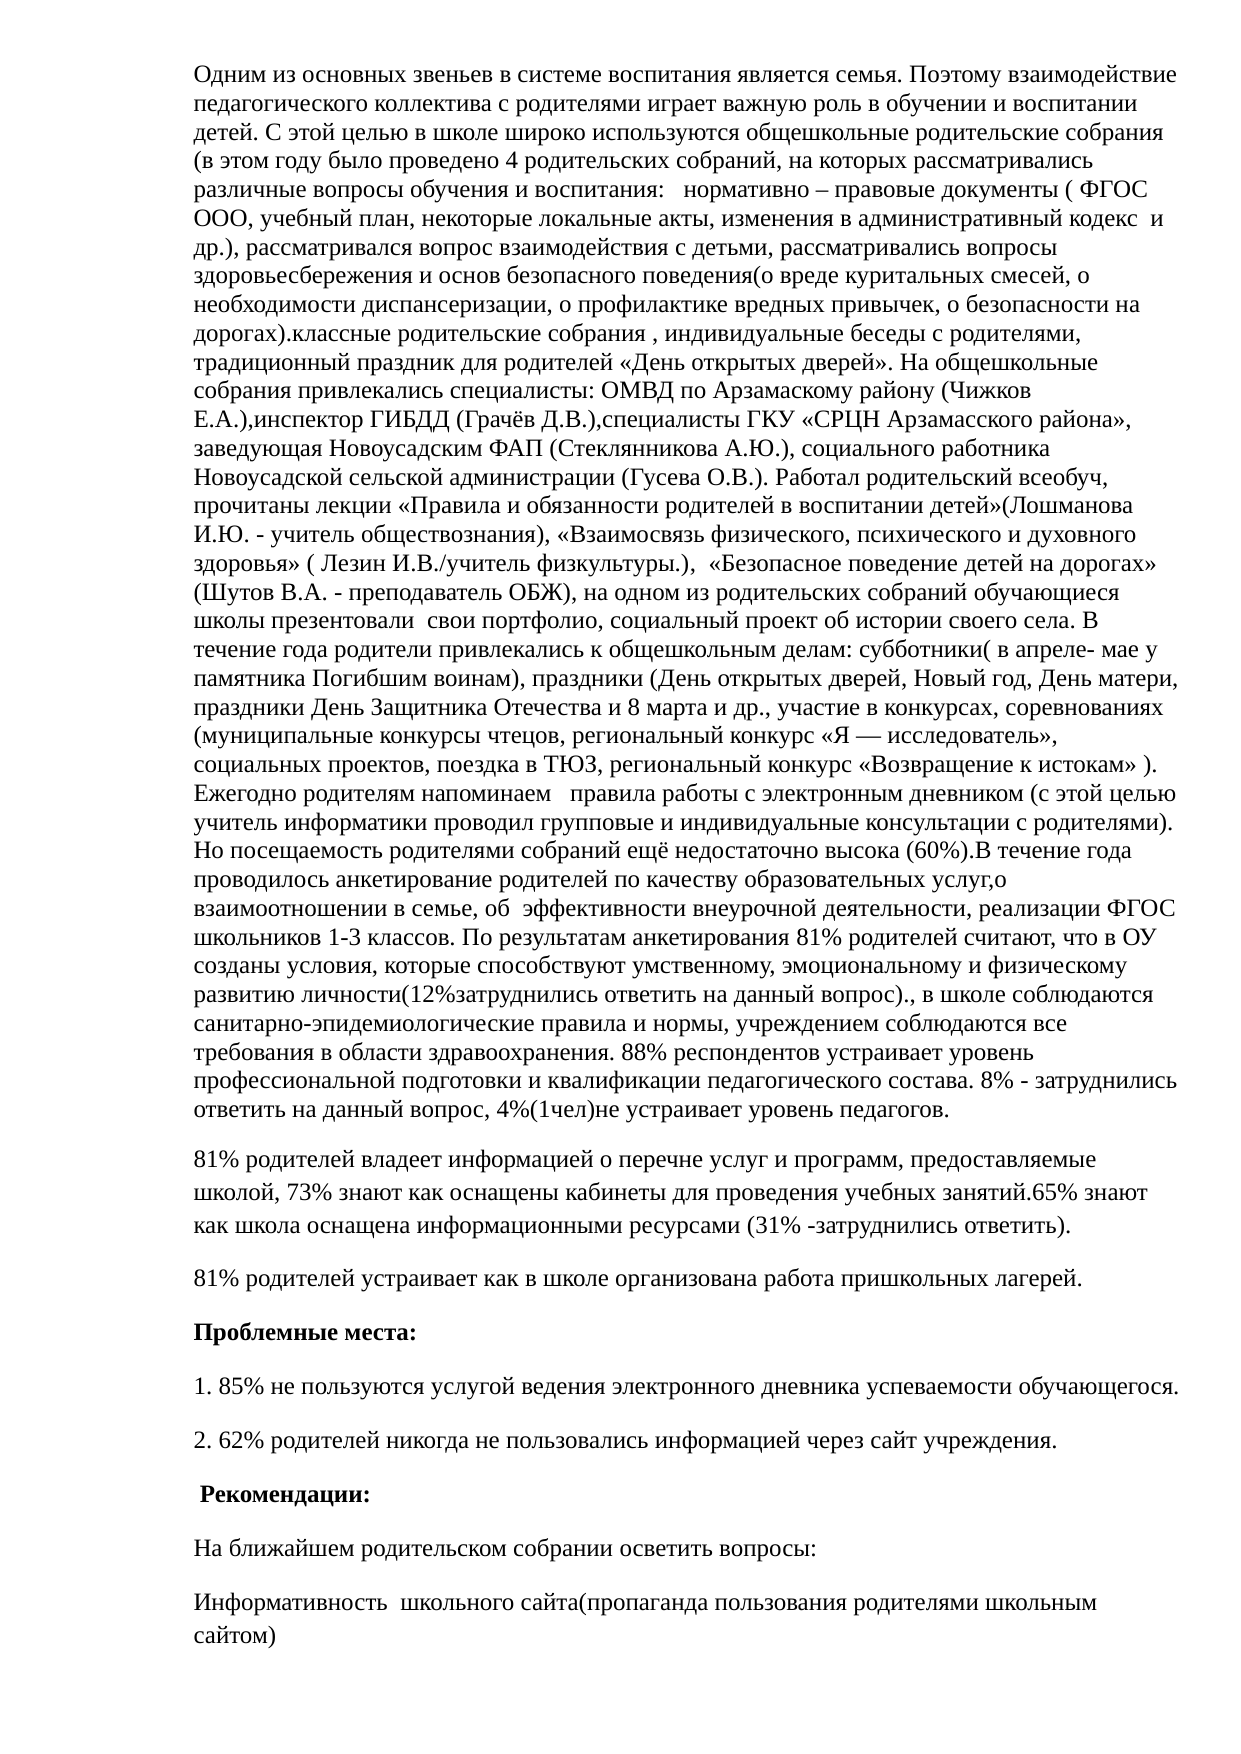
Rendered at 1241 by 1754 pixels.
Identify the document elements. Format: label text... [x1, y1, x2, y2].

list Информативность школьного сайта(пропаганда пользования родителями школьным сайтом) [156, 1587, 1181, 1648]
list Рекомендации: [156, 1479, 1181, 1508]
list Проблемные места: [156, 1317, 1181, 1346]
list На ближайшем родительском собрании осветить вопросы: [156, 1533, 1181, 1562]
list 81% родителей устраивает как в школе организована работа пришкольных лагерей. [156, 1263, 1181, 1292]
list 1. 85% не пользуются услугой ведения электронного дневника успеваемости обучающегося. [156, 1371, 1181, 1400]
list 81% родителей владеет информацией о перечне услуг и программ, предоставляемые школой, 73% знают как оснащены кабинеты для проведения учебных занятий.65% знают как школа оснащена информационными ресурсами (31% -затруднились ответить). [156, 1144, 1181, 1238]
list Одним из основных звеньев в системе воспитания является семья. Поэтому взаимодействие педагогического коллектива с родителями играет важную роль в обучении и воспитании детей. С этой целью в школе широко используются общешкольные родительские собрания (в этом году было проведено 4 родительских собраний, на которых рассматривались различные вопросы обучения и воспитания: нормативно – правовые документы ( ФГОС ООО, учебный план, некоторые локальные акты, изменения в административный кодекс и др.), рассматривался вопрос взаимодействия с детьми, рассматривались вопросы здоровьесбережения и основ безопасного поведения(о вреде куритальных смесей, о необходимости диспансеризации, о профилактике вредных привычек, о безопасности на дорогах).классные родительские собрания , индивидуальные беседы с родителями, традиционный праздник для родителей «День открытых дверей». На общешкольные собрания привлекались специалисты: ОМВД по Арзамаскому району (Чижков Е.А.),инспектор ГИБДД (Грачёв Д.В.),специалисты ГКУ «СРЦН Арзамасского района», заведующая Новоусадским ФАП (Стеклянникова А.Ю.), социального работника Новоусадской сельской администрации (Гусева О.В.). Работал родительский всеобуч, прочитаны лекции «Правила и обязанности родителей в воспитании детей»(Лошманова И.Ю. - учитель обществознания), «Взаимосвязь физического, психического и духовного здоровья» ( Лезин И.В./учитель физкультуры.), «Безопасное поведение детей на дорогах» (Шутов В.А. - преподаватель ОБЖ), на одном из родительских собраний обучающиеся школы презентовали свои портфолио, социальный проект об истории своего села. В течение года родители привлекались к общешкольным делам: субботники( в апреле- мае у памятника Погибшим воинам), праздники (День открытых дверей, Новый год, День матери, праздники День Защитника Отечества и 8 марта и др., участие в конкурсах, соревнованиях (муниципальные конкурсы чтецов, региональный конкурс «Я — исследователь», социальных проектов, поездка в ТЮЗ, региональный конкурс «Возвращение к истокам» ). Ежегодно родителям напоминаем правила работы с электронным дневником (с этой целью учитель информатики проводил групповые и индивидуальные консультации с родителями). Но посещаемость родителями собраний ещё недостаточно высока (60%).В течение года проводилось анкетирование родителей по качеству образовательных услуг,о взаимоотношении в семье, об эффективности внеурочной деятельности, реализации ФГОС школьников 1-3 классов. По результатам анкетирования 81% родителей считают, что в ОУ созданы условия, которые способствуют умственному, эмоциональному и физическому развитию личности(12%затруднились ответить на данный вопрос)., в школе соблюдаются санитарно-эпидемиологические правила и нормы, учреждением соблюдаются все требования в области здравоохранения. 88% респондентов устраивает уровень профессиональной подготовки и квалификации педагогического состава. 8% - затруднились ответить на данный вопрос, 4%(1чел)не устраивает уровень педагогов. [156, 59, 1181, 1123]
list 2. 62% родителей никогда не пользовались информацией через сайт учреждения. [156, 1425, 1181, 1454]
